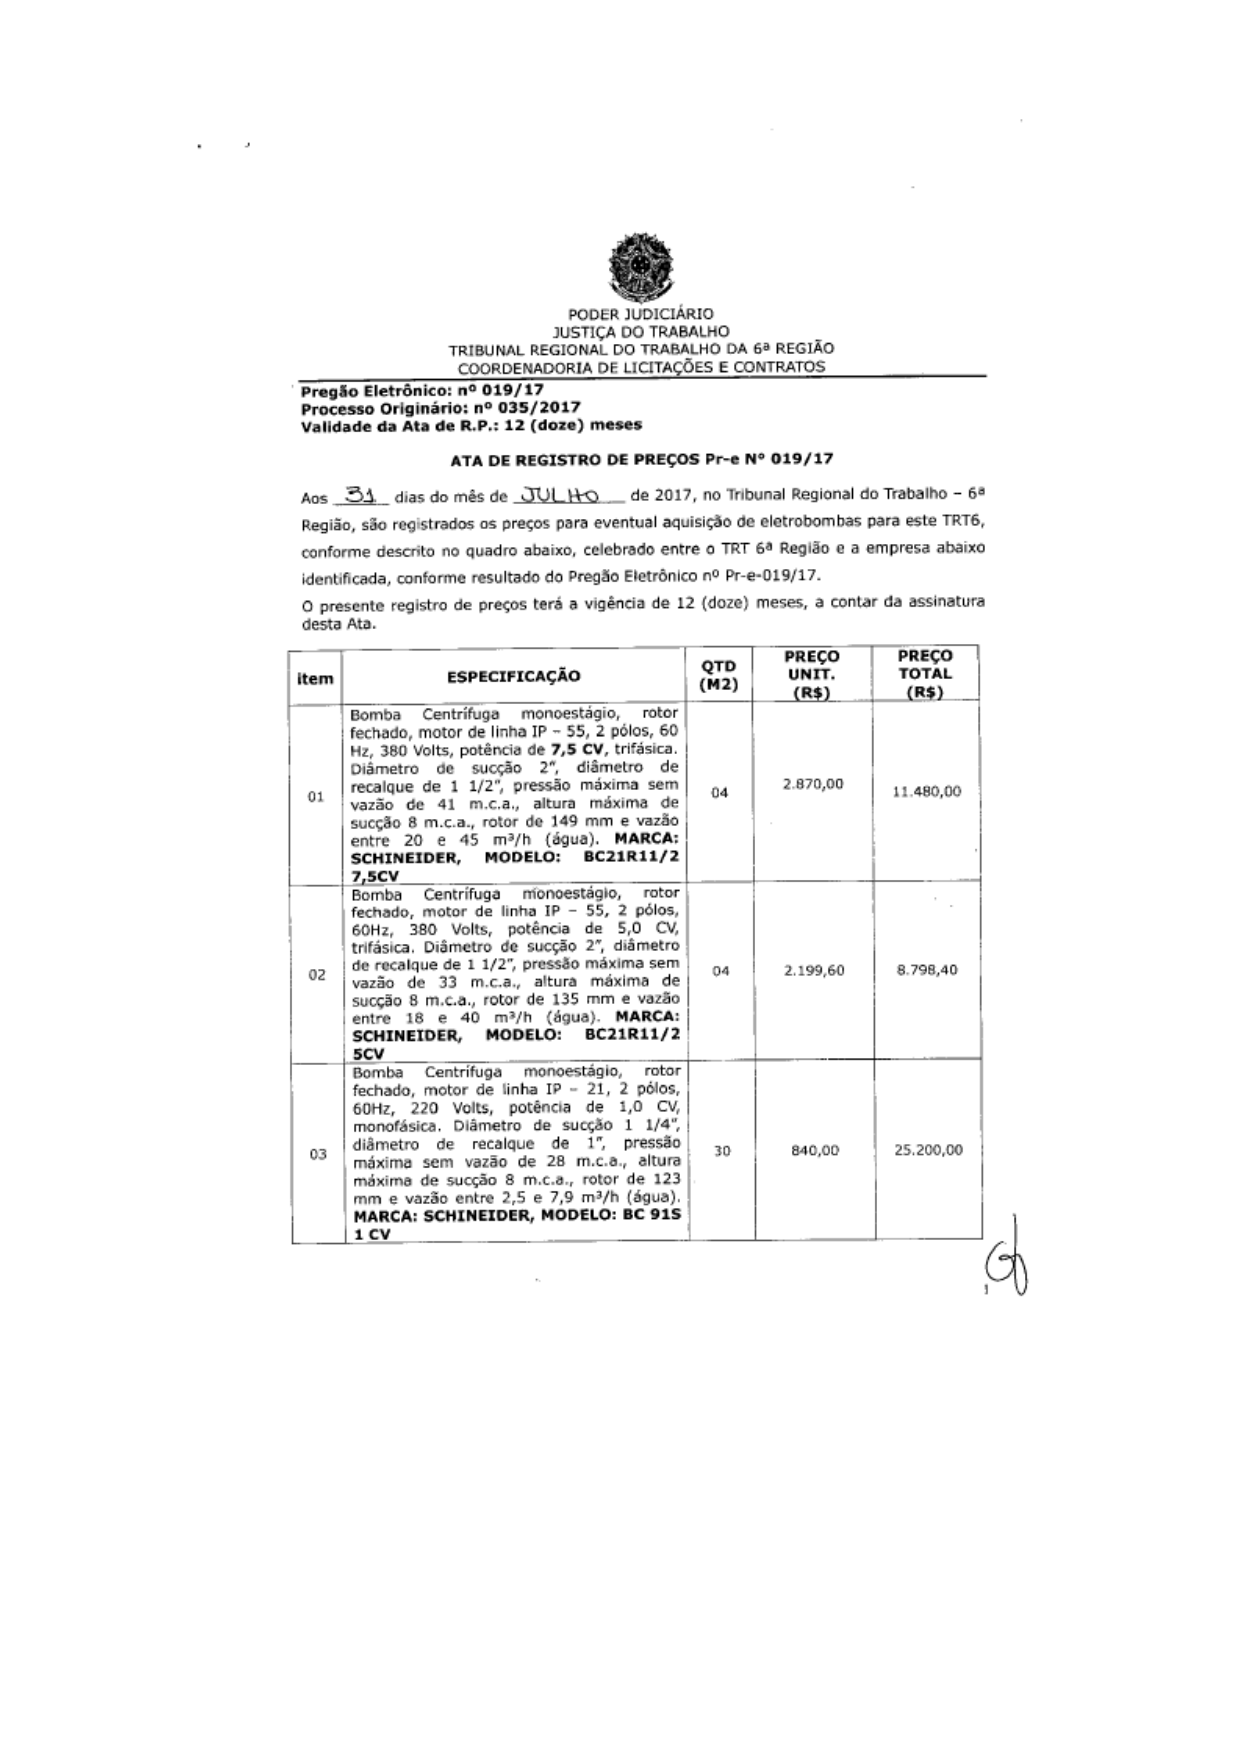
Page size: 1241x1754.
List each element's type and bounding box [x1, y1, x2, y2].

picture [181, 118, 1060, 1354]
